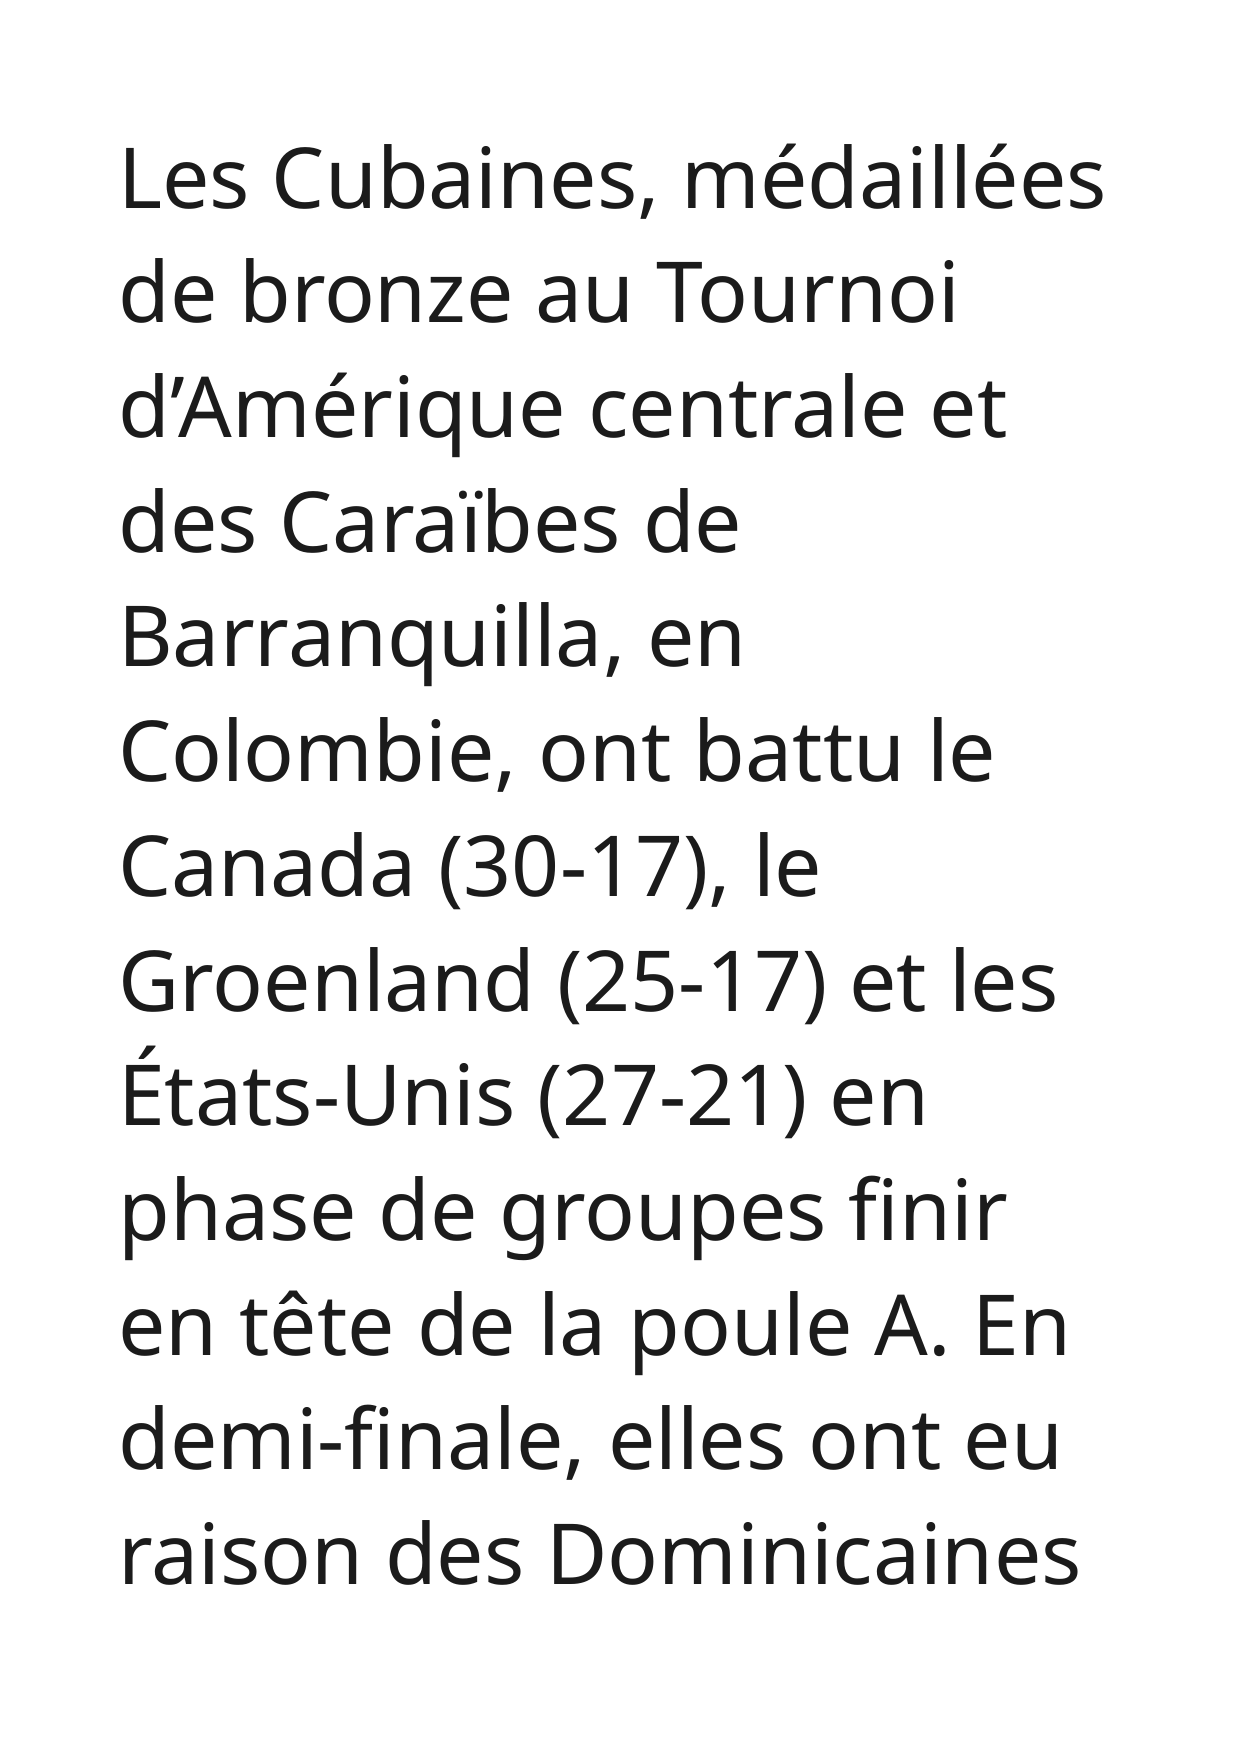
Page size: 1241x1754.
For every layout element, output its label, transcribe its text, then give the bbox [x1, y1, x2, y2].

text Les Cubaines, médaillées de bronze au Tournoi d’Amérique centrale et des Caraïbes de Barranquilla, en Colombie, ont battu le Canada (30-17), le Groenland (25-17) et les États-Unis (27-21) en phase de groupes finir en tête de la poule A. En demi-finale, elles ont eu raison des Dominicaines [118, 118, 1122, 1609]
